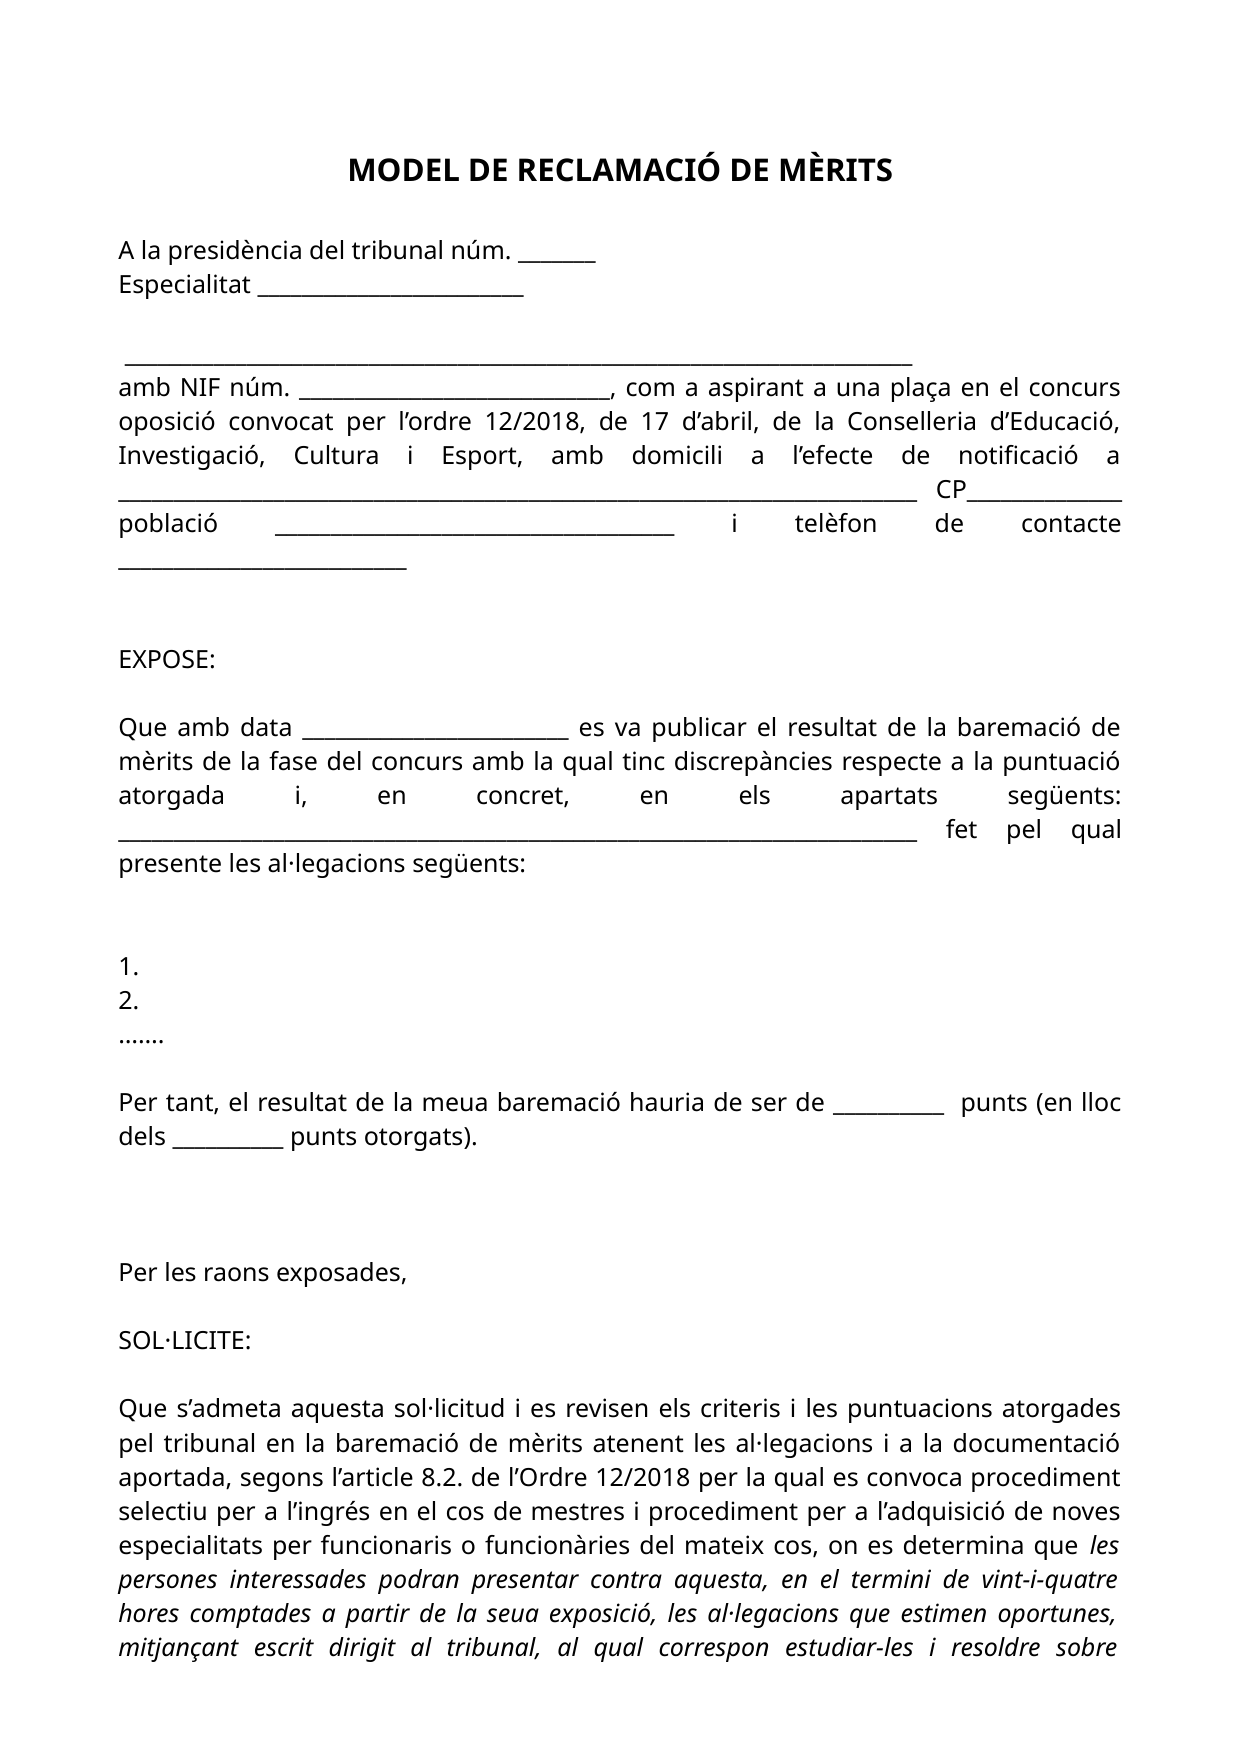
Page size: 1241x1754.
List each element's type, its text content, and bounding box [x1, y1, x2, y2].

text 1. [118, 948, 1122, 982]
text _______________________________________________________________________ [118, 335, 1122, 369]
text ……. [118, 1016, 1122, 1051]
text MODEL DE RECLAMACIÓ DE MÈRITS [118, 148, 1122, 190]
text EXPOSE: [118, 642, 1122, 676]
text amb NIF núm. ____________________________, com a aspirant a una plaça en el concurs oposició convocat per l’ordre 12/2018, de 17 d’abril, de la Conselleria d’Educació, Investigació, Cultura i Esport, amb domicili a l’efecte de notificació a ________________________________________________________________________ CP______________ població ____________________________________ i telèfon de contacte __________________________ [118, 369, 1122, 574]
text A la presidència del tribunal núm. _______ [118, 233, 1122, 267]
text SOL·LICITE: [118, 1323, 1122, 1357]
text Per les raons exposades, [118, 1255, 1122, 1289]
text Especialitat ________________________ [118, 267, 1122, 301]
text 2. [118, 982, 1122, 1016]
text Que s’admeta aquesta sol·licitud i es revisen els criteris i les puntuacions atorgades pel tribunal en la baremació de mèrits atenent les al·legacions i a la documentació aportada, segons l’article 8.2. de l’Ordre 12/2018 per la qual es convoca procediment selectiu per a l’ingrés en el cos de mestres i procediment per a l’adquisició de noves especialitats per funcionaris o funcionàries del mateix cos, on es determina que les persones interessades podran presentar contra aquesta, en el termini de vint-i-quatre hores comptades a partir de la seua exposició, les al·legacions que estimen oportunes, mitjançant escrit dirigit al tribunal, al qual correspon estudiar-les i resoldre sobre [118, 1391, 1122, 1664]
text Per tant, el resultat de la meua baremació hauria de ser de __________ punts (en lloc dels __________ punts otorgats). [118, 1084, 1122, 1153]
text Que amb data ________________________ es va publicar el resultat de la baremació de mèrits de la fase del concurs amb la qual tinc discrepàncies respecte a la puntuació atorgada i, en concret, en els apartats següents: ________________________________________________________________________ fet pel qual presente les al·legacions següents: [118, 710, 1122, 880]
